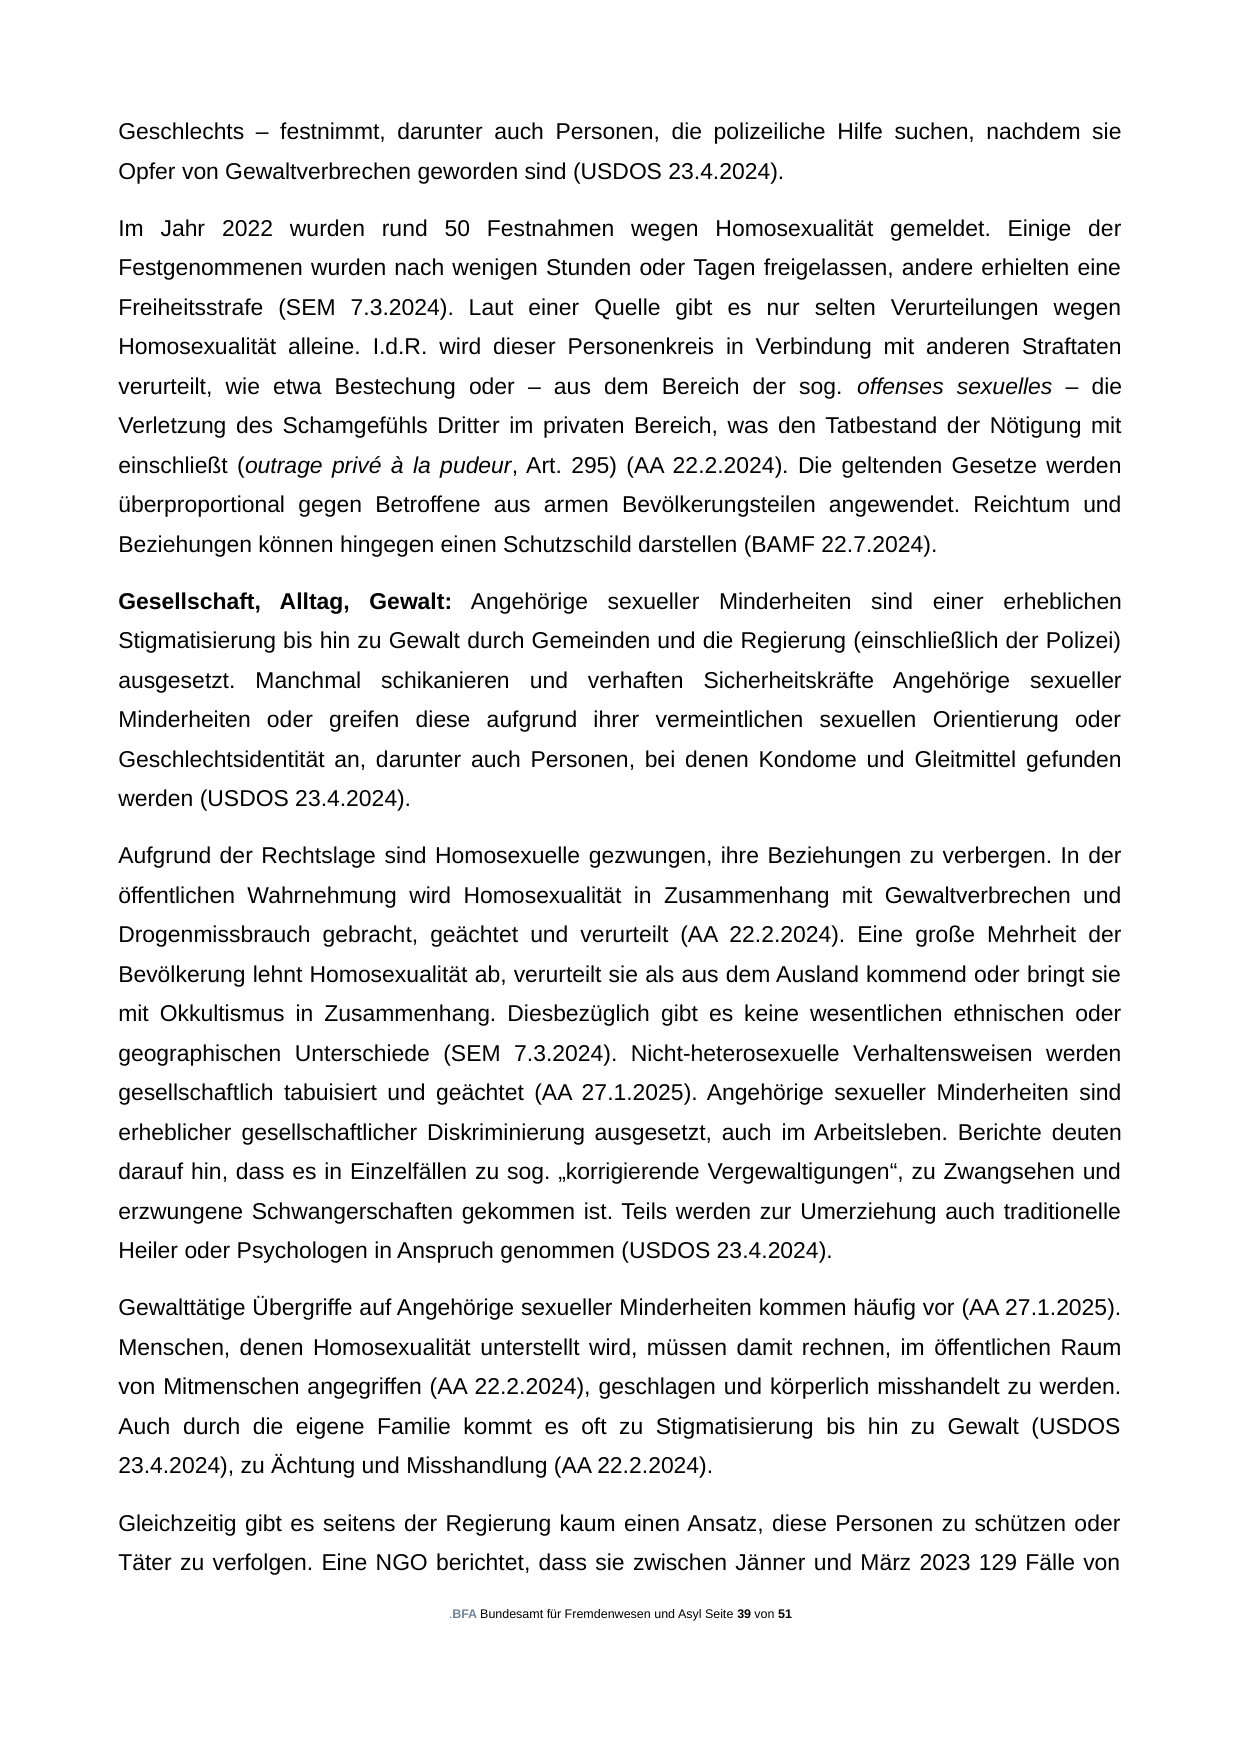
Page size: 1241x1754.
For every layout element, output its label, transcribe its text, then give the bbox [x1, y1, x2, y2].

text Geschlechts – festnimmt, darunter auch Personen, die polizeiliche Hilfe suchen, nachdem sie Opfer von Gewaltverbrechen geworden sind (USDOS 23.4.2024). [118, 118, 1122, 184]
text Gewalttätige Übergriffe auf Angehörige sexueller Minderheiten kommen häufig vor (AA 27.1.2025). Menschen, denen Homosexualität unterstellt wird, müssen damit rechnen, im öffentlichen Raum von Mitmenschen angegriffen (AA 22.2.2024), geschlagen und körperlich misshandelt zu werden. Auch durch die eigene Familie kommt es oft zu Stigmatisierung bis hin zu Gewalt (USDOS 23.4.2024), zu Ächtung und Misshandlung (AA 22.2.2024). [118, 1294, 1122, 1479]
text Aufgrund der Rechtslage sind Homosexuelle gezwungen, ihre Beziehungen zu verbergen. In der öffentlichen Wahrnehmung wird Homosexualität in Zusammenhang mit Gewaltverbrechen und Drogenmissbrauch gebracht, geächtet und verurteilt (AA 22.2.2024). Eine große Mehrheit der Bevölkerung lehnt Homosexualität ab, verurteilt sie als aus dem Ausland kommend oder bringt sie mit Okkultismus in Zusammenhang. Diesbezüglich gibt es keine wesentlichen ethnischen oder geographischen Unterschiede (SEM 7.3.2024). Nicht-heterosexuelle Verhaltensweisen werden gesellschaftlich tabuisiert und geächtet (AA 27.1.2025). Angehörige sexueller Minderheiten sind erheblicher gesellschaftlicher Diskriminierung ausgesetzt, auch im Arbeitsleben. Berichte deuten darauf hin, dass es in Einzelfällen zu sog. „korrigierende Vergewaltigungen“, zu Zwangsehen und erzwungene Schwangerschaften gekommen ist. Teils werden zur Umerziehung auch traditionelle Heiler oder Psychologen in Anspruch genommen (USDOS 23.4.2024). [118, 842, 1122, 1263]
text Gesellschaft, Alltag, Gewalt: Angehörige sexueller Minderheiten sind einer erheblichen Stigmatisierung bis hin zu Gewalt durch Gemeinden und die Regierung (einschließlich der Polizei) ausgesetzt. Manchmal schikanieren und verhaften Sicherheitskräfte Angehörige sexueller Minderheiten oder greifen diese aufgrund ihrer vermeintlichen sexuellen Orientierung oder Geschlechtsidentität an, darunter auch Personen, bei denen Kondome und Gleitmittel gefunden werden (USDOS 23.4.2024). [118, 588, 1122, 812]
text Im Jahr 2022 wurden rund 50 Festnahmen wegen Homosexualität gemeldet. Einige der Festgenommenen wurden nach wenigen Stunden oder Tagen freigelassen, andere erhielten eine Freiheitsstrafe (SEM 7.3.2024). Laut einer Quelle gibt es nur selten Verurteilungen wegen Homosexualität alleine. I.d.R. wird dieser Personenkreis in Verbindung mit anderen Straftaten verurteilt, wie etwa Bestechung oder – aus dem Bereich der sog. offenses sexuelles – die Verletzung des Schamgefühls Dritter im privaten Bereich, was den Tatbestand der Nötigung mit einschließt (outrage privé à la pudeur, Art. 295) (AA 22.2.2024). Die geltenden Gesetze werden überproportional gegen Betroffene aus armen Bevölkerungsteilen angewendet. Reichtum und Beziehungen können hingegen einen Schutzschild darstellen (BAMF 22.7.2024). [118, 215, 1122, 557]
text Gleichzeitig gibt es seitens der Regierung kaum einen Ansatz, diese Personen zu schützen oder Täter zu verfolgen. Eine NGO berichtet, dass sie zwischen Jänner und März 2023 129 Fälle von [118, 1509, 1122, 1575]
